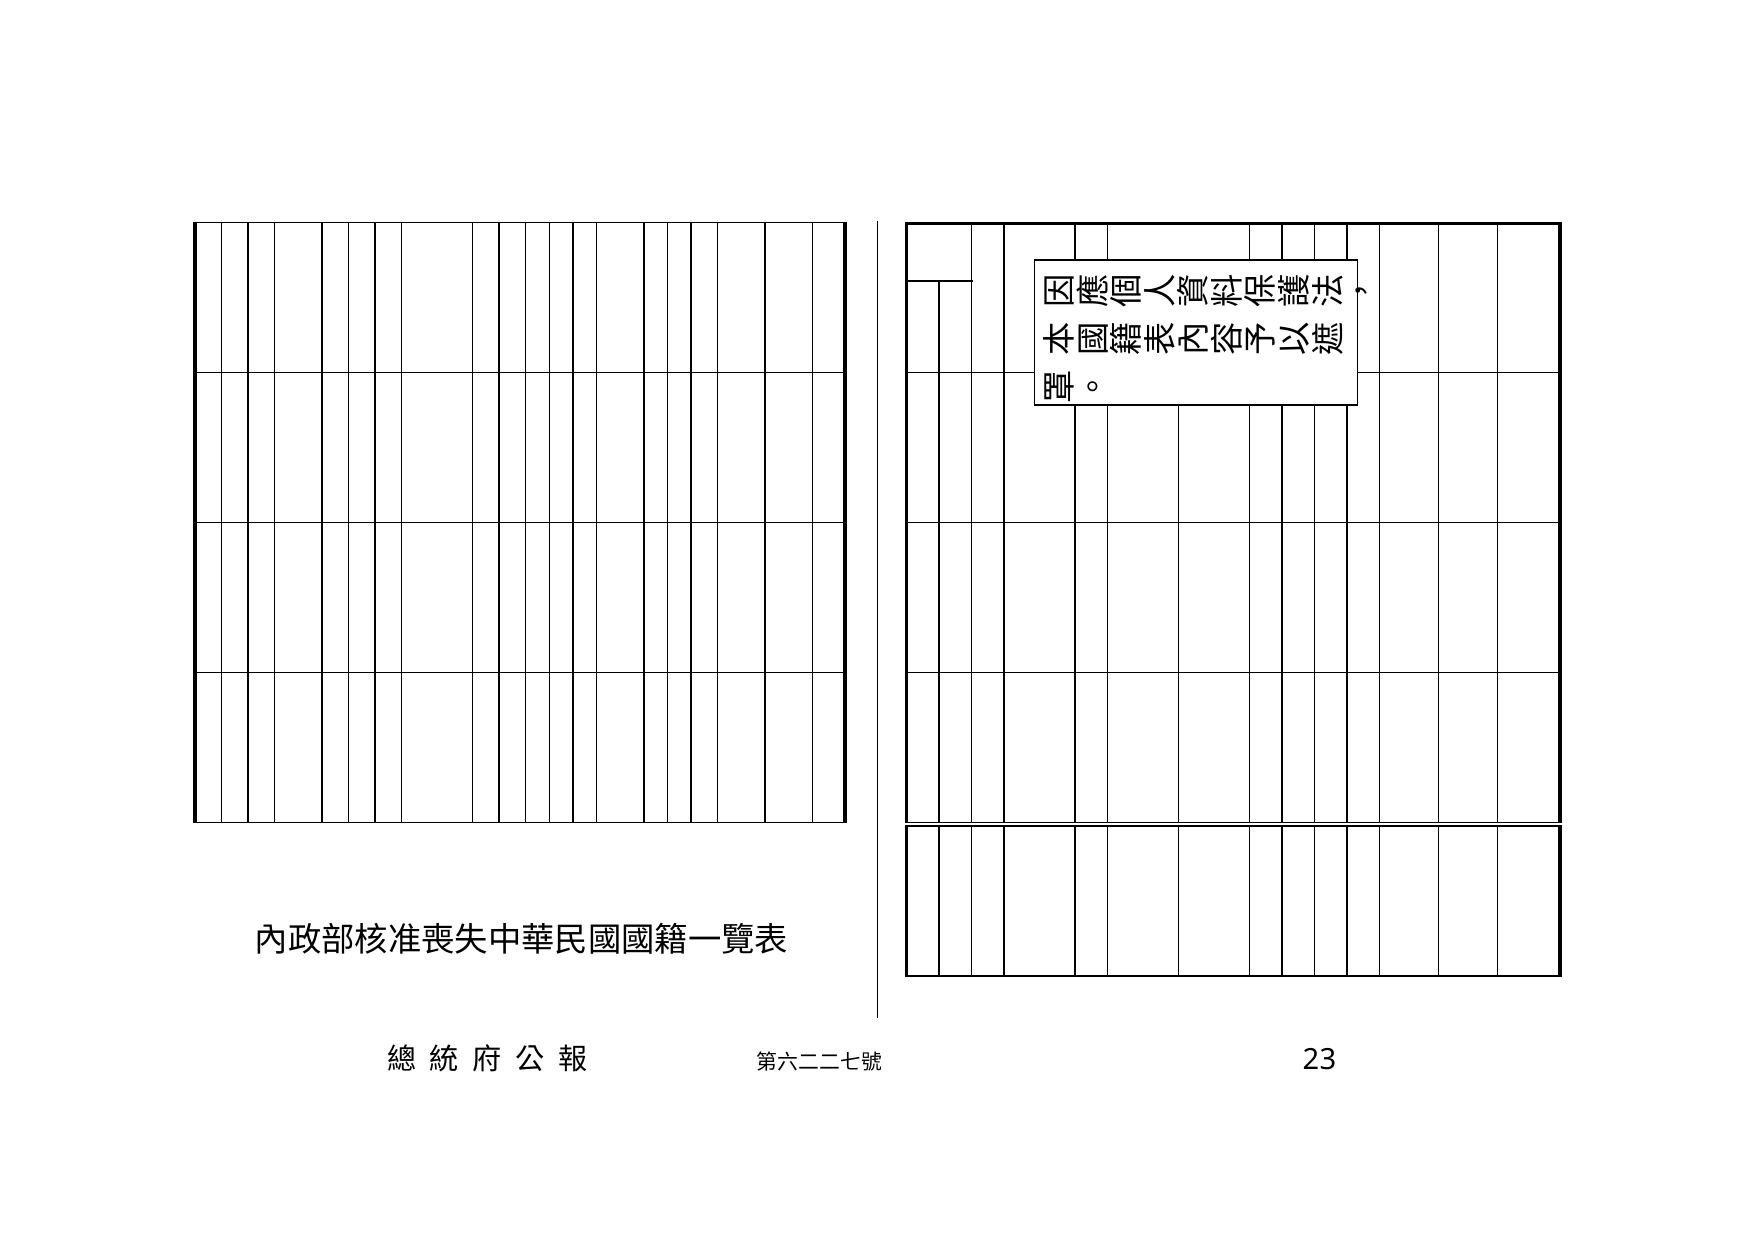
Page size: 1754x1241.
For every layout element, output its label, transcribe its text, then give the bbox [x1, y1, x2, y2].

table_cell [718, 373, 741, 522]
table_cell [1028, 523, 1051, 672]
table_cell [972, 673, 1003, 822]
table_cell [1076, 673, 1107, 822]
table_cell [668, 223, 690, 372]
table_cell [249, 223, 274, 372]
table_cell [1409, 523, 1438, 672]
table_cell [526, 673, 549, 822]
table_cell [741, 523, 764, 672]
table_header [1315, 827, 1346, 975]
table_cell [1051, 406, 1074, 522]
table_cell [813, 673, 843, 822]
table_cell [500, 523, 525, 672]
table_cell [1348, 523, 1379, 672]
table_cell [402, 673, 425, 822]
table_cell [620, 373, 643, 522]
table_cell [718, 673, 741, 822]
table_cell [1005, 673, 1028, 822]
table_cell [1527, 673, 1558, 822]
table_cell [940, 373, 971, 522]
table_cell [425, 373, 449, 522]
table_cell [376, 673, 401, 822]
table_cell [249, 673, 274, 822]
table_cell [668, 673, 690, 822]
table_cell [1155, 673, 1178, 822]
table_cell [500, 223, 525, 372]
table_cell [620, 223, 643, 372]
table_cell [323, 223, 348, 372]
table_cell [1179, 406, 1202, 522]
table_cell [222, 373, 247, 522]
table_cell [550, 673, 572, 822]
table_cell [376, 373, 401, 522]
table_cell [668, 523, 690, 672]
table_cell [1108, 406, 1131, 522]
table_cell [473, 373, 498, 522]
table_cell [1409, 673, 1438, 822]
table_cell [473, 223, 498, 372]
table_header [908, 827, 938, 975]
table_cell [402, 373, 425, 522]
table_header [1076, 827, 1107, 975]
table_cell [1498, 373, 1527, 522]
table_cell [349, 223, 374, 372]
table_cell [298, 223, 321, 372]
table_cell [425, 223, 449, 372]
table_cell [275, 673, 298, 822]
table_cell [1202, 406, 1226, 522]
table_cell [1131, 406, 1155, 522]
table_cell [1108, 523, 1131, 672]
table_header [1028, 827, 1051, 975]
table_header [1250, 225, 1281, 259]
table_cell [376, 523, 401, 672]
table_cell [766, 373, 789, 522]
table_cell [620, 523, 643, 672]
table_cell [789, 373, 812, 522]
table_cell [526, 223, 549, 372]
table_header [1315, 225, 1346, 259]
table_cell [645, 373, 667, 522]
table_cell [249, 523, 274, 672]
table_cell [908, 373, 938, 522]
table_cell [1439, 523, 1468, 672]
table_header [1527, 827, 1558, 975]
table_cell [574, 523, 596, 672]
table_cell [1214, 673, 1249, 822]
table_cell [1202, 523, 1226, 672]
table_header [1226, 827, 1249, 975]
table_cell [526, 373, 549, 522]
table_cell [1131, 523, 1155, 672]
table_cell [645, 223, 667, 372]
table_cell [574, 223, 596, 372]
table_header [1380, 225, 1438, 372]
table_cell [574, 673, 596, 822]
table_cell [1315, 406, 1346, 522]
table_header [1283, 225, 1314, 259]
table_header [1005, 827, 1028, 975]
table_cell [449, 523, 472, 672]
table_cell [940, 282, 971, 372]
table_cell [1131, 673, 1155, 822]
table_cell [425, 673, 449, 822]
table_cell [1028, 673, 1051, 822]
table_cell [1051, 523, 1074, 672]
table_cell [668, 373, 690, 522]
table_header [1076, 225, 1107, 259]
table_cell [550, 373, 572, 522]
table_cell [298, 673, 321, 822]
table_cell [597, 523, 620, 672]
table_cell [692, 223, 717, 372]
table_header [1283, 827, 1314, 975]
table_cell [222, 223, 247, 372]
table_cell [376, 223, 401, 372]
table_cell [1498, 523, 1527, 672]
table_cell [500, 673, 525, 822]
table_cell [1409, 373, 1438, 522]
table_header [1051, 827, 1074, 975]
table_cell [1108, 673, 1131, 822]
table_cell [1315, 673, 1346, 822]
table_cell [718, 523, 741, 672]
table_cell [692, 673, 717, 822]
table_header [1250, 827, 1281, 975]
table_cell [1250, 523, 1281, 672]
table_cell [1439, 673, 1468, 822]
table_cell [597, 373, 620, 522]
text 內政部核准喪失中華民國國籍一覽表 [195, 867, 847, 973]
table_cell [473, 523, 498, 672]
table_cell [940, 523, 971, 672]
table_header [1380, 827, 1409, 975]
table_cell [197, 523, 221, 672]
table_cell [1179, 673, 1214, 822]
table_cell [323, 673, 348, 822]
table_cell [1051, 673, 1074, 822]
table_cell [813, 223, 843, 372]
table_cell [349, 373, 374, 522]
table_cell [1005, 523, 1028, 672]
table_header [1439, 827, 1468, 975]
table_cell [275, 223, 298, 372]
table_cell [197, 373, 221, 522]
table_cell [908, 523, 938, 672]
table_cell [1348, 373, 1379, 522]
table_cell [718, 223, 741, 372]
table_cell [500, 373, 525, 522]
table_header [1468, 827, 1497, 975]
table_cell [908, 673, 938, 822]
table_cell [908, 282, 938, 372]
table_cell [574, 373, 596, 522]
table_cell [550, 523, 572, 672]
table_header [1108, 827, 1131, 975]
table_cell [741, 223, 764, 372]
table_cell [1439, 373, 1468, 522]
table_cell [323, 373, 348, 522]
table_cell [1250, 673, 1281, 822]
table_cell [298, 373, 321, 522]
table_cell [1155, 523, 1178, 672]
table_cell [1250, 406, 1281, 522]
table_header [1409, 827, 1438, 975]
table_cell [1179, 523, 1202, 672]
table_cell [1028, 373, 1051, 522]
table_cell [449, 673, 472, 822]
table_cell [222, 523, 247, 672]
table_cell [645, 523, 667, 672]
table_cell [692, 373, 717, 522]
table_cell [766, 523, 789, 672]
table_cell [1226, 406, 1249, 522]
table_cell [222, 673, 247, 822]
table_cell [972, 373, 1003, 522]
table_cell [402, 223, 425, 372]
table_cell [349, 673, 374, 822]
table_cell [1315, 523, 1346, 672]
table_cell [813, 523, 843, 672]
table_cell [197, 223, 221, 372]
table_cell [597, 223, 620, 372]
table_header [1179, 827, 1202, 975]
table_header [1498, 827, 1527, 975]
table_cell [940, 673, 971, 822]
table_header [972, 827, 1003, 975]
table_cell [789, 523, 812, 672]
table_cell [425, 523, 449, 672]
table_cell [1226, 523, 1249, 672]
table_header [1348, 827, 1379, 975]
table_cell [1380, 523, 1409, 672]
table_cell [1468, 373, 1497, 522]
table_cell [526, 523, 549, 672]
table_cell [249, 373, 274, 522]
table_cell [1468, 523, 1497, 672]
table_cell [449, 373, 472, 522]
table_cell [789, 673, 812, 822]
table_cell [275, 523, 298, 672]
table_header [1108, 225, 1249, 259]
table_cell [789, 223, 812, 372]
table_header [940, 827, 971, 975]
table_cell [1076, 406, 1107, 522]
table_cell [323, 523, 348, 672]
table_cell [1155, 406, 1178, 522]
table_cell [813, 373, 843, 522]
table_cell [550, 223, 572, 372]
table_cell [1527, 523, 1558, 672]
table_cell [402, 523, 425, 672]
table_header [908, 225, 971, 280]
table_cell [972, 523, 1003, 672]
table_cell [1283, 406, 1314, 522]
table_cell [1380, 373, 1409, 522]
table_header [1202, 827, 1226, 975]
table_cell [1380, 673, 1409, 822]
table_cell [645, 673, 667, 822]
table_cell [1283, 673, 1314, 822]
table_cell [1348, 673, 1379, 822]
table_header [1348, 225, 1379, 372]
table_cell [1076, 523, 1107, 672]
table_header [1131, 827, 1155, 975]
table_cell [1498, 673, 1527, 822]
table_cell [1005, 373, 1028, 522]
table_cell [449, 223, 472, 372]
table_cell [741, 373, 764, 522]
table_cell [766, 673, 789, 822]
table_cell [1283, 523, 1314, 672]
table_cell [766, 223, 789, 372]
table_cell [741, 673, 764, 822]
table_cell [298, 523, 321, 672]
table_header [972, 225, 1003, 372]
table_header [1498, 225, 1558, 372]
table_cell [275, 373, 298, 522]
table_header [1439, 225, 1497, 372]
table_header [1005, 225, 1074, 372]
table_cell [597, 673, 620, 822]
table_header [1155, 827, 1178, 975]
table_cell [197, 673, 221, 822]
table_cell [1468, 673, 1497, 822]
table_cell [692, 523, 717, 672]
table_cell [1527, 373, 1558, 522]
table_cell [620, 673, 643, 822]
table_cell [349, 523, 374, 672]
table_cell [473, 673, 498, 822]
